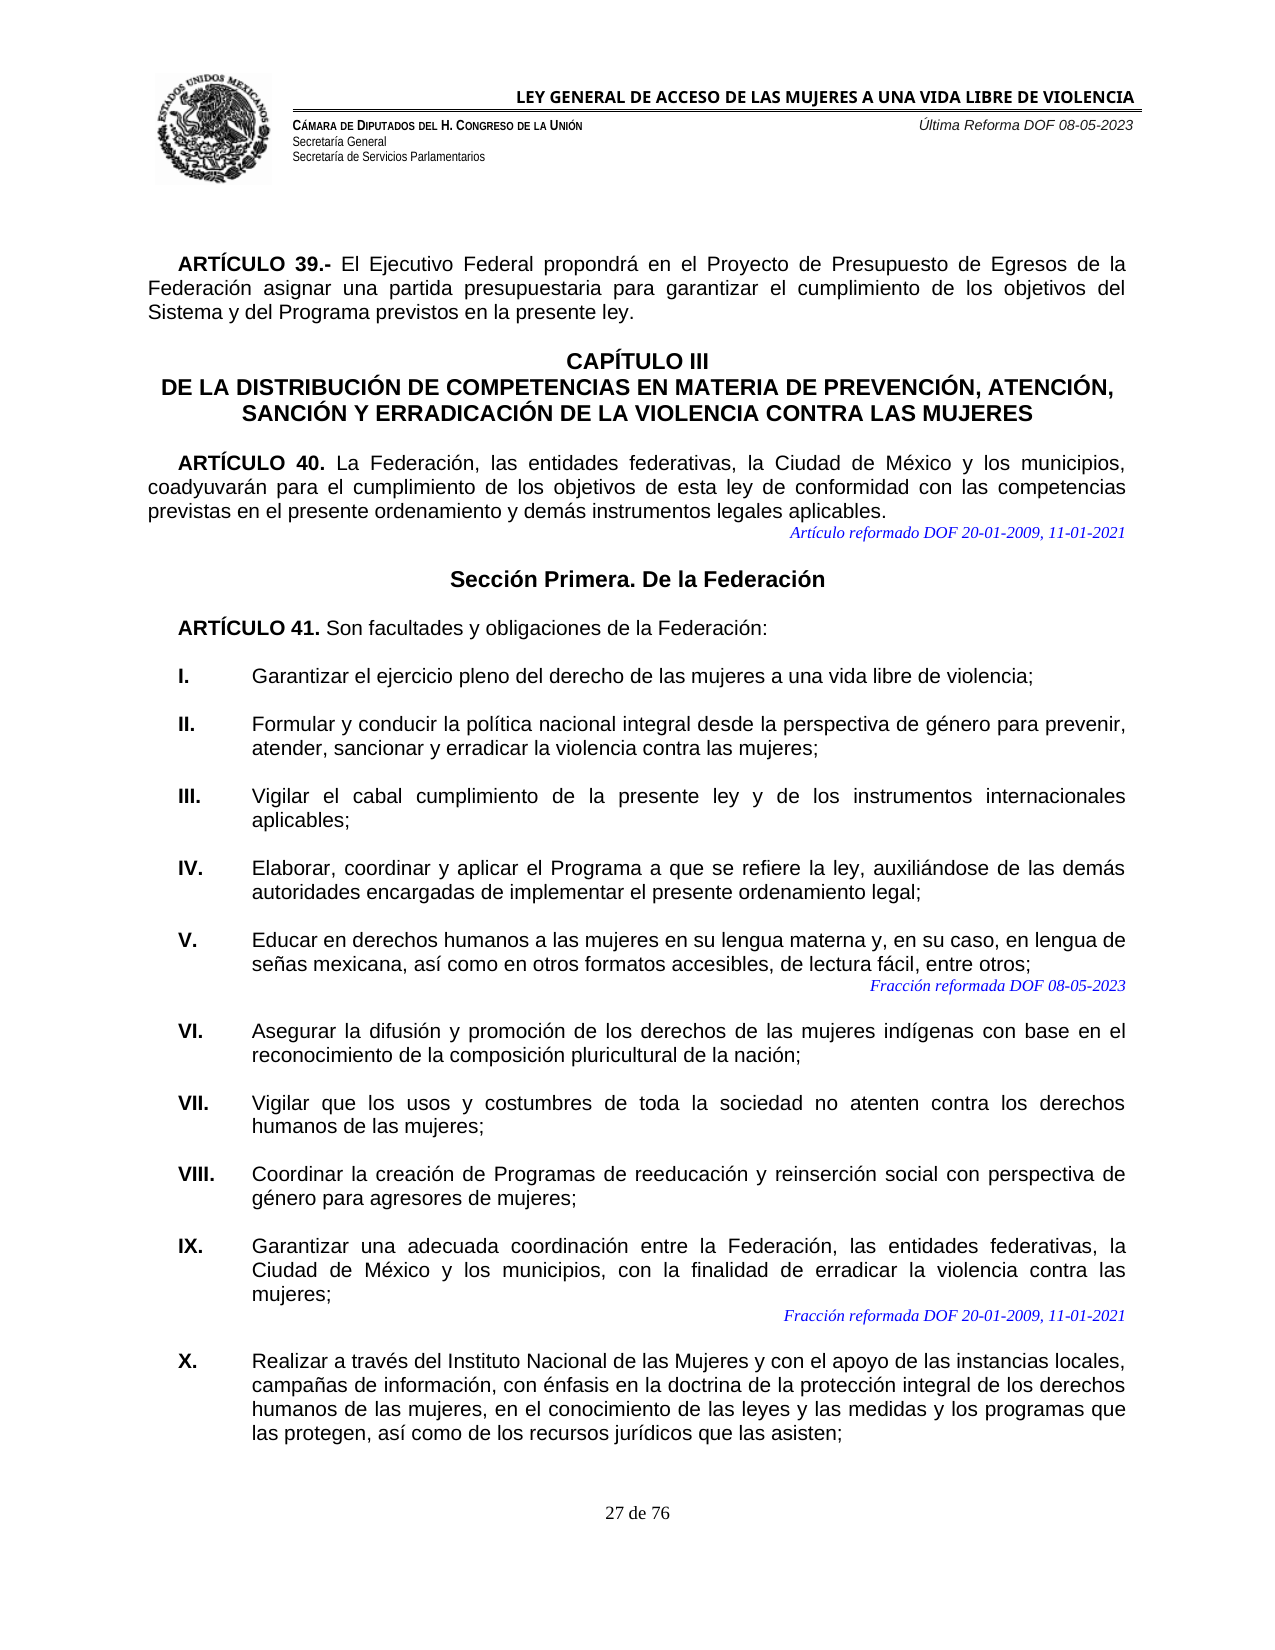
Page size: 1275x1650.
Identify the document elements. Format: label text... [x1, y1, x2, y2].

text X. Realizar a través del Instituto Nacional de las Mujeres y con el apoyo de las instancias locales, campañas de información, con énfasis en la doctrina de la protección integral de los derechos humanos de las mujeres, en el conocimiento de las leyes y las medidas y los programas que las protegen, así como de los recursos jurídicos que las asisten; [178, 1349, 1127, 1445]
text V. Educar en derechos humanos a las mujeres en su lengua materna y, en su caso, en lengua de señas mexicana, así como en otros formatos accesibles, de lectura fácil, entre otros; [178, 927, 1127, 975]
text I. Garantizar el ejercicio pleno del derecho de las mujeres a una vida libre de violencia; [178, 664, 1127, 688]
text ARTÍCULO 41. Son facultades y obligaciones de la Federación: [148, 616, 1127, 640]
text VI. Asegurar la difusión y promoción de los derechos de las mujeres indígenas con base en el reconocimiento de la composición pluricultural de la nación; [178, 1018, 1127, 1066]
text DE LA DISTRIBUCIÓN DE COMPETENCIAS EN MATERIA DE PREVENCIÓN, ATENCIÓN, SANCIÓN Y ERRADICACIÓN DE LA VIOLENCIA CONTRA LAS MUJERES [148, 374, 1127, 427]
text ARTÍCULO 40. La Federación, las entidades federativas, la Ciudad de México y los municipios, coadyuvarán para el cumplimiento de los objetivos de esta ley de conformidad con las competencias previstas en el presente ordenamiento y demás instrumentos legales aplicables. [148, 451, 1127, 523]
text II. Formular y conducir la política nacional integral desde la perspectiva de género para prevenir, atender, sancionar y erradicar la violencia contra las mujeres; [178, 712, 1127, 760]
text Fracción reformada DOF 08-05-2023 [148, 975, 1127, 994]
text Fracción reformada DOF 20-01-2009, 11-01-2021 [178, 1306, 1127, 1325]
text Artículo reformado DOF 20-01-2009, 11-01-2021 [148, 523, 1127, 542]
text VII. Vigilar que los usos y costumbres de toda la sociedad no atenten contra los derechos humanos de las mujeres; [178, 1090, 1127, 1138]
text IV. Elaborar, coordinar y aplicar el Programa a que se refiere la ley, auxiliándose de las demás autoridades encargadas de implementar el presente ordenamiento legal; [178, 856, 1127, 903]
text Sección Primera. De la Federación [148, 566, 1127, 592]
text VIII. Coordinar la creación de Programas de reeducación y reinserción social con perspectiva de género para agresores de mujeres; [178, 1162, 1127, 1210]
text CAPÍTULO III [148, 348, 1127, 374]
text ARTÍCULO 39.- El Ejecutivo Federal propondrá en el Proyecto de Presupuesto de Egresos de la Federación asignar una partida presupuestaria para garantizar el cumplimiento de los objetivos del Sistema y del Programa previstos en la presente ley. [148, 252, 1127, 324]
text III. Vigilar el cabal cumplimiento de la presente ley y de los instrumentos internacionales aplicables; [178, 784, 1127, 832]
text IX. Garantizar una adecuada coordinación entre la Federación, las entidades federativas, la Ciudad de México y los municipios, con la finalidad de erradicar la violencia contra las mujeres; [178, 1234, 1127, 1306]
